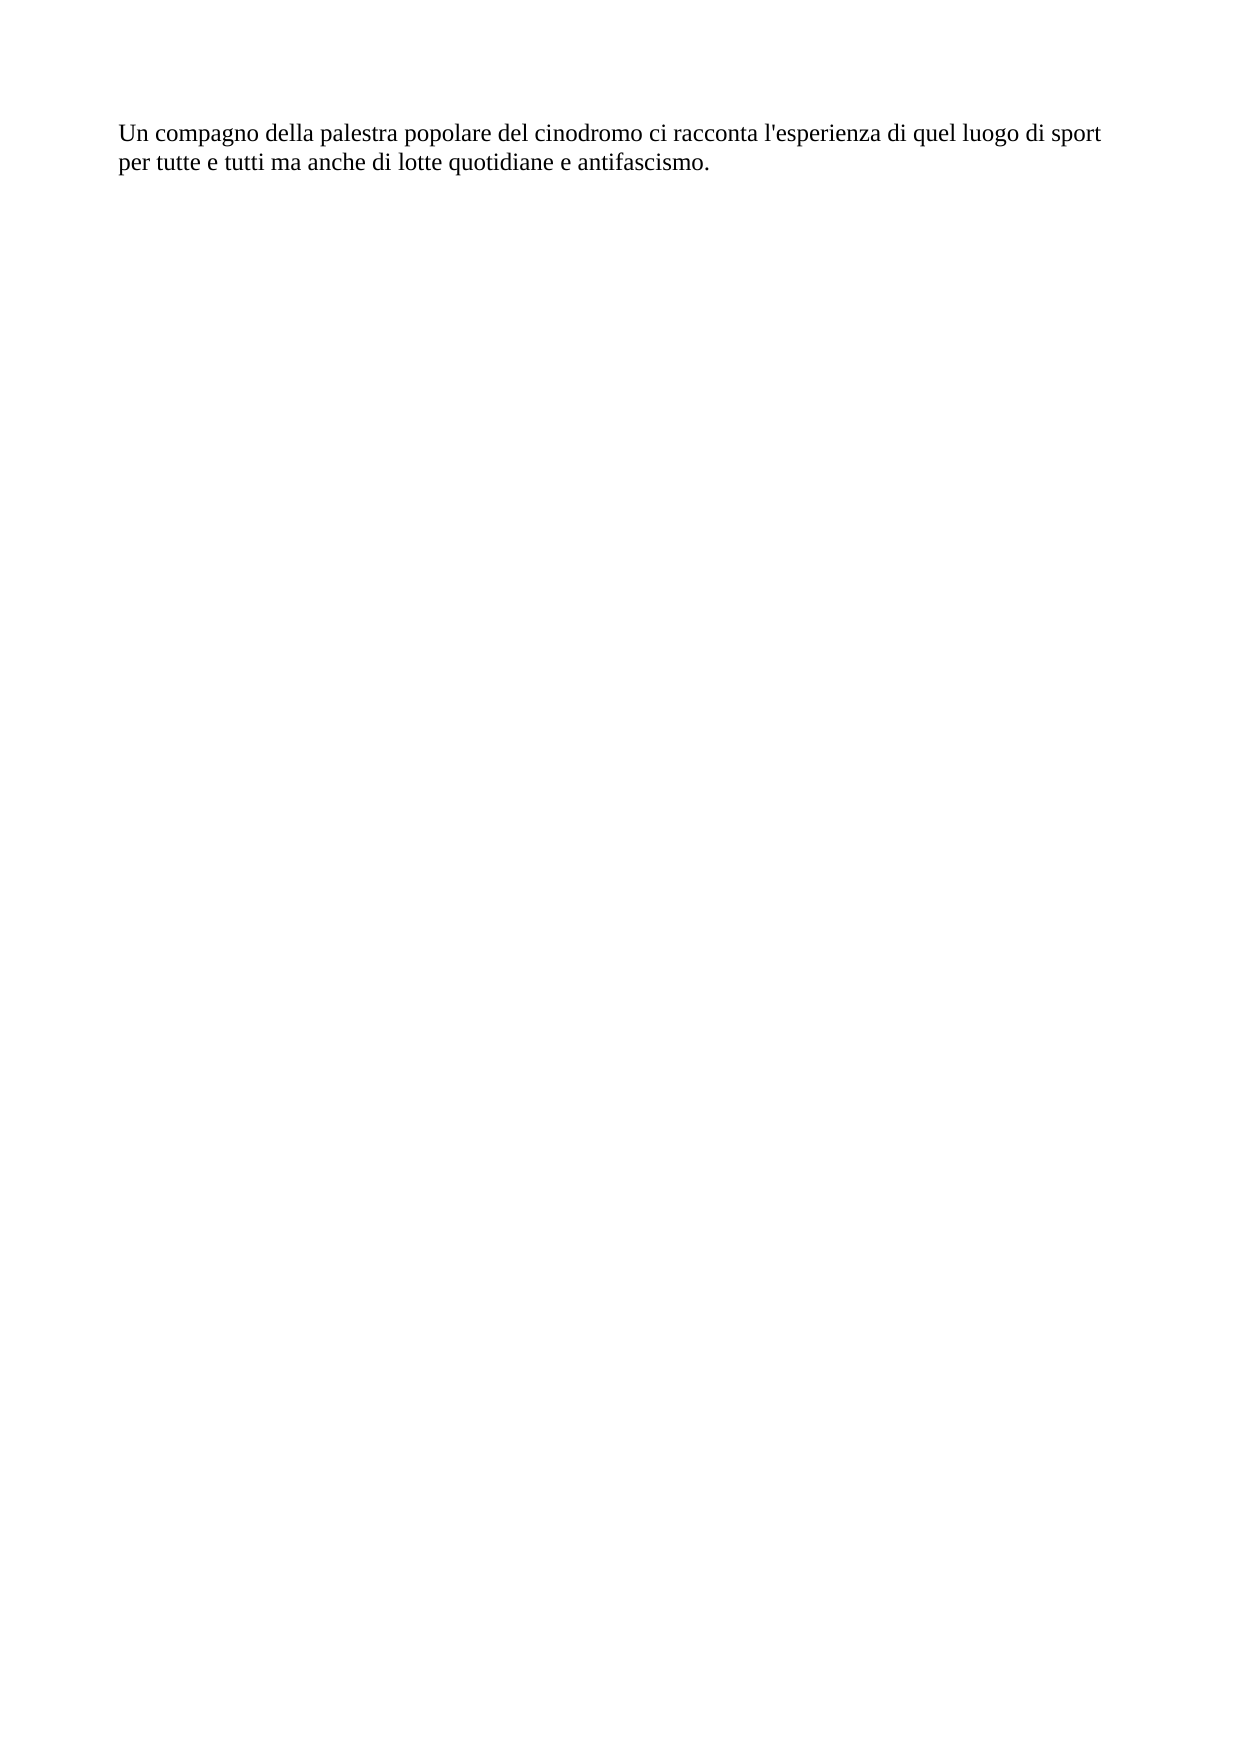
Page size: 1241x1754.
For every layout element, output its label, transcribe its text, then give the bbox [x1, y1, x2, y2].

text Un compagno della palestra popolare del cinodromo ci racconta l'esperienza di quel luogo di sport per tutte e tutti ma anche di lotte quotidiane e antifascismo. [118, 118, 1122, 176]
